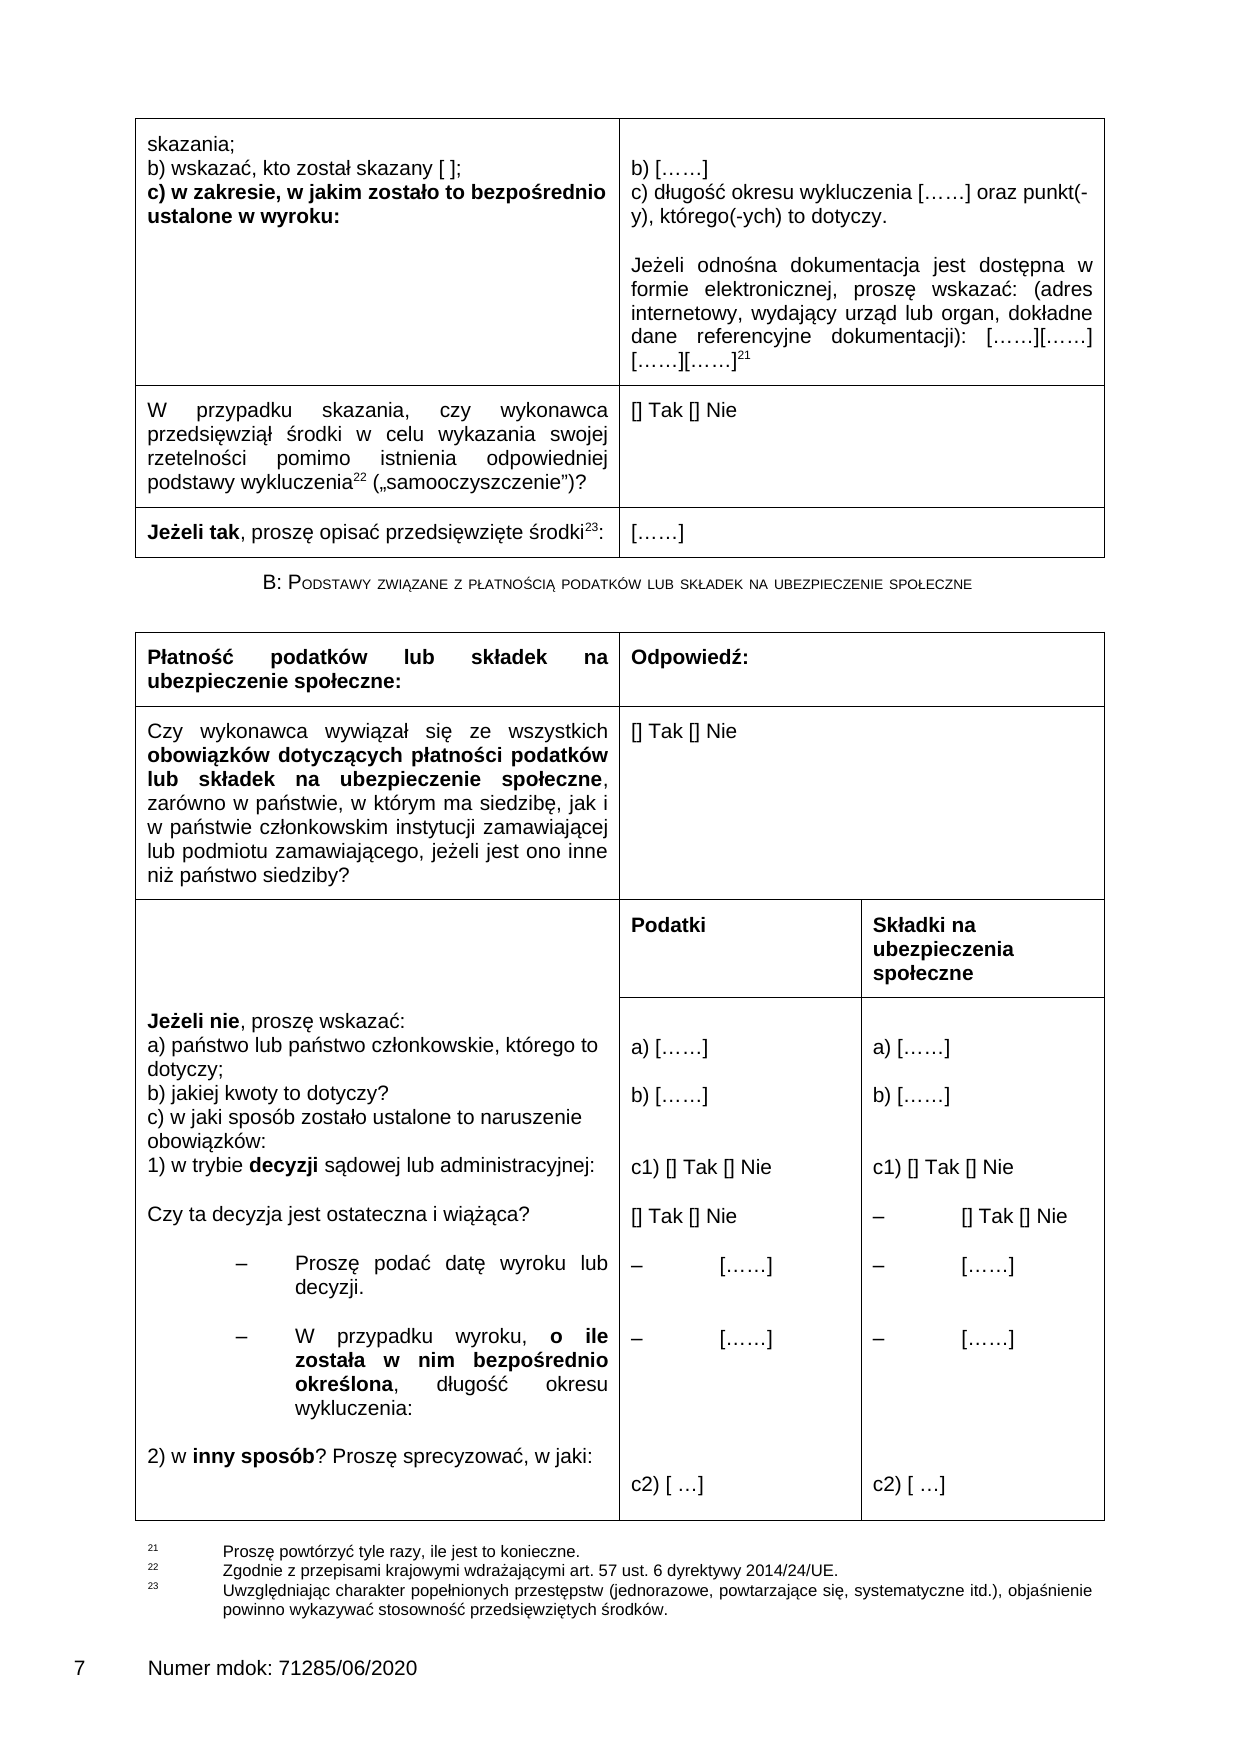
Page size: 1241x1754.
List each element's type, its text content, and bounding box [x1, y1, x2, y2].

table_cell Czy wykonawca wywiązał się ze wszystkich obowiązków dotyczących płatności podatków lub składek na ubezpieczenie społeczne, zarówno w państwie, w którym ma siedzibę, jak i w państwie członkowskim instytucji zamawiającej lub podmiotu zamawiającego, jeżeli jest ono inne niż państwo siedziby? [136, 707, 619, 899]
table_cell Podatki [620, 900, 861, 997]
table_cell a) [……] b) [……] c1) [] Tak [] Nie [] Tak [] Nie [……] [……] c2) [ …] [620, 998, 861, 1519]
table_header Płatność podatków lub składek na ubezpieczenie społeczne: [136, 633, 619, 706]
table_header Odpowiedź: [620, 633, 1104, 706]
table_cell skazania; b) wskazać, kto został skazany [ ]; c) w zakresie, w jakim zostało to bezpośrednio ustalone w wyroku: [136, 119, 619, 385]
table_cell W przypadku skazania, czy wykonawca przedsięwziął środki w celu wykazania swojej rzetelności pomimo istnienia odpowiedniej podstawy wykluczenia („samooczyszczenie”)? [136, 386, 619, 507]
table_cell Składki na ubezpieczenia społeczne [862, 900, 1104, 997]
table_cell b) [……] c) długość okresu wykluczenia [……] oraz punkt(-y), którego(-ych) to dotyczy. Jeżeli odnośna dokumentacja jest dostępna w formie elektronicznej, proszę wskazać: (adres internetowy, wydający urząd lub organ, dokładne dane referencyjne dokumentacji): [……][……][……][……] [620, 119, 1104, 385]
table_cell Jeżeli tak, proszę opisać przedsięwzięte środki: [136, 508, 619, 557]
table_cell Jeżeli nie, proszę wskazać: a) państwo lub państwo członkowskie, którego to dotyczy; b) jakiej kwoty to dotyczy? c) w jaki sposób zostało ustalone to naruszenie obowiązków: 1) w trybie decyzji sądowej lub administracyjnej: Czy ta decyzja jest ostateczna i wiążąca? Proszę podać datę wyroku lub decyzji. W przypadku wyroku, o ile została w nim bezpośrednio określona, długość okresu wykluczenia: 2) w inny sposób? Proszę sprecyzować, w jaki: [136, 900, 619, 1519]
table_cell [] Tak [] Nie [620, 707, 1104, 899]
table_cell [……] [620, 508, 1104, 557]
table_cell [] Tak [] Nie [620, 386, 1104, 507]
title B: Podstawy związane z płatnością podatków lub składek na ubezpieczenie społeczne [148, 570, 1093, 594]
table_cell a) [……] b) [……] c1) [] Tak [] Nie [] Tak [] Nie [……] [……] c2) [ …] [862, 998, 1104, 1519]
